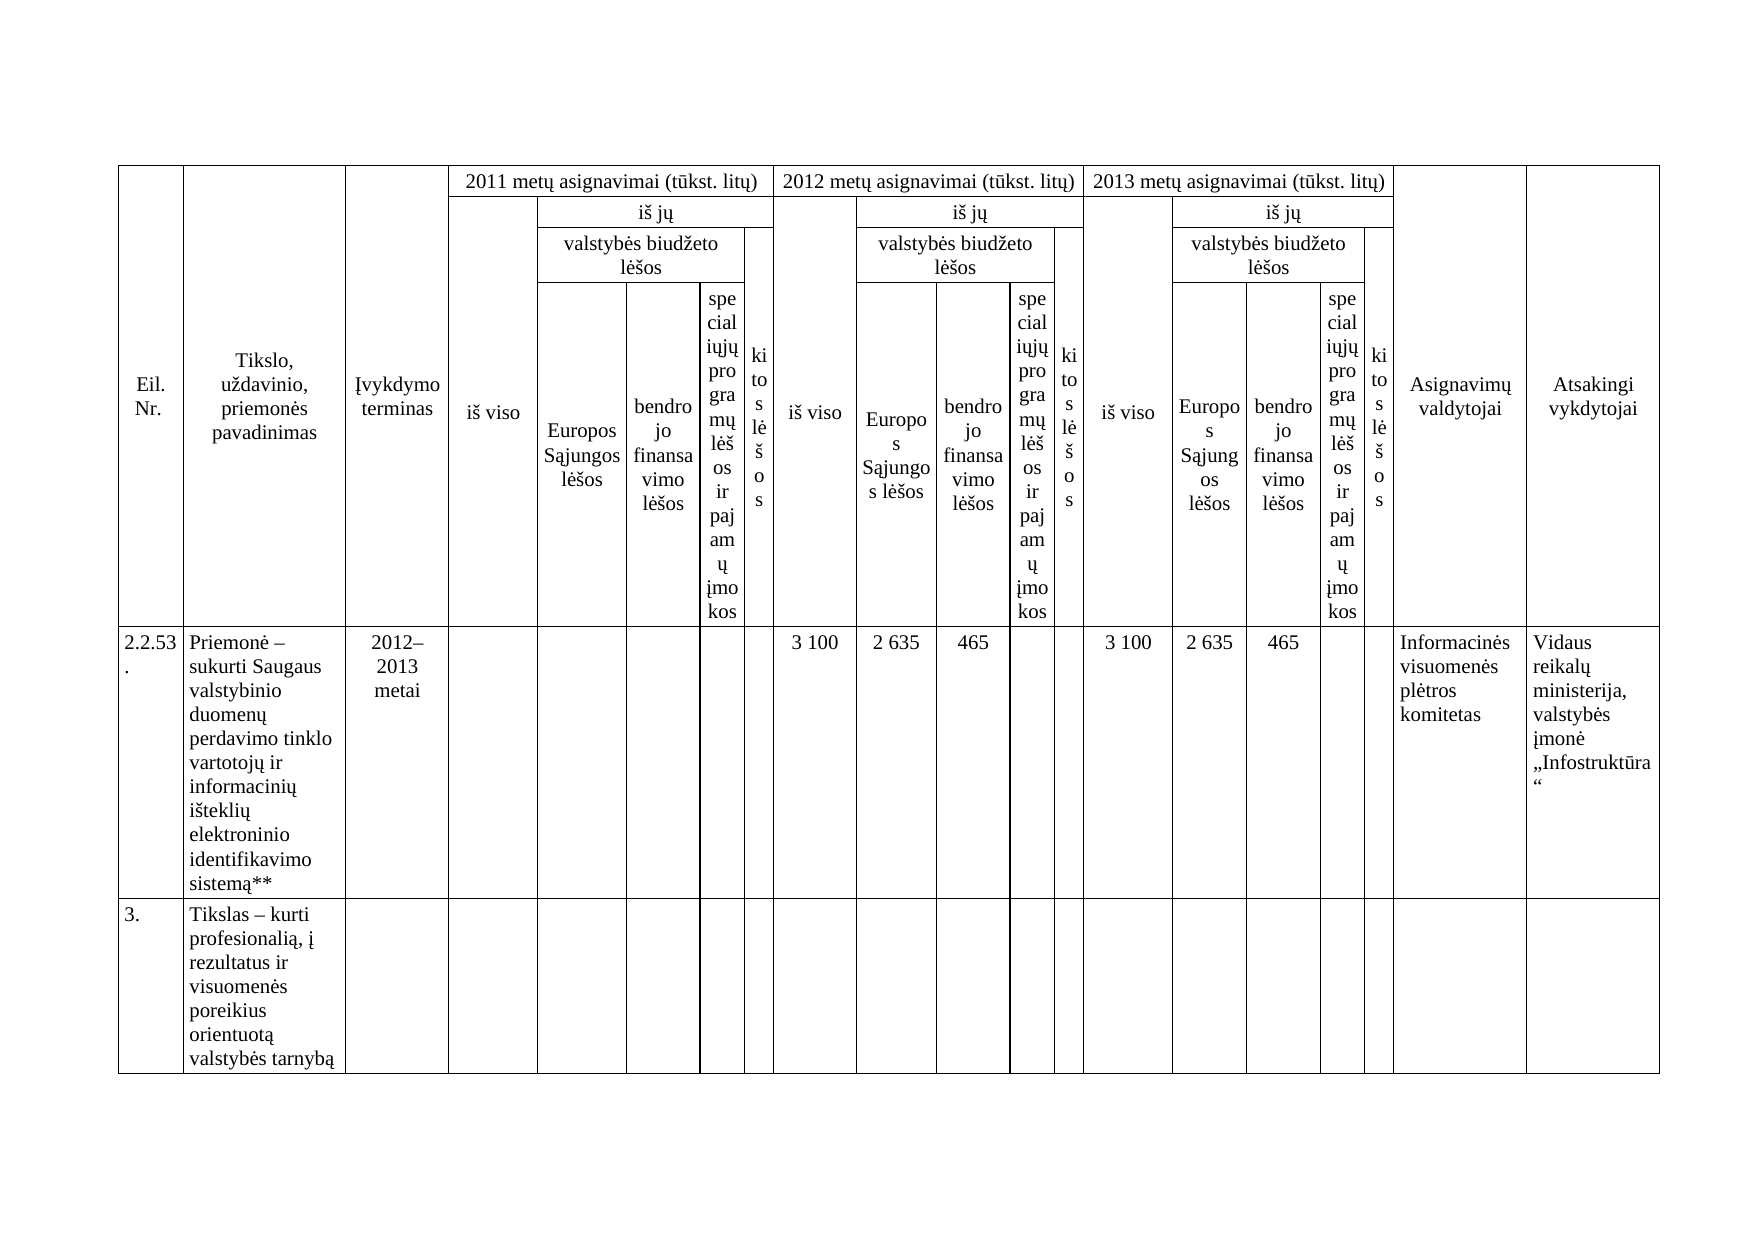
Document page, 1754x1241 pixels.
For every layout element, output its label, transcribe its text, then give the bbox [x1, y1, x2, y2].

table_cell 465 [937, 627, 1009, 897]
table_cell [538, 627, 626, 897]
table_cell Informacinės visuomenės plėtros komitetas [1394, 627, 1526, 897]
table_cell bendrojo finansavimo lėšos [937, 283, 1009, 626]
table_cell [1394, 899, 1526, 1073]
table_cell [1527, 899, 1659, 1073]
table_cell valstybės biudžeto lėšos [1173, 228, 1364, 282]
table_header Eil. Nr. [119, 166, 183, 626]
table_cell [1365, 899, 1393, 1073]
table_cell [449, 627, 537, 897]
table_cell [937, 899, 1009, 1073]
table_cell [627, 627, 699, 897]
table_header Atsakingi vykdytojai [1527, 166, 1659, 626]
table_cell specialiųjų programų lėšos ir pajamų įmokos [1011, 283, 1054, 626]
table_cell 3. [119, 899, 183, 1073]
table_cell [857, 899, 936, 1073]
table_cell [701, 627, 744, 897]
table_cell Europos Sąjungos lėšos [1173, 283, 1246, 626]
table_cell specialiųjų programų lėšos ir pajamų įmokos [1321, 283, 1364, 626]
table_cell bendrojo finansavimo lėšos [627, 283, 699, 626]
table_cell 465 [1247, 627, 1320, 897]
table_cell valstybės biudžeto lėšos [857, 228, 1054, 282]
table_cell 2.2.53. [119, 627, 183, 897]
table_cell [701, 899, 744, 1073]
table_header 2013 metų asignavimai (tūkst. litų) [1084, 166, 1393, 196]
table_cell [1011, 627, 1054, 897]
table_cell [1365, 627, 1393, 897]
table_cell iš jų [538, 197, 773, 227]
table_cell [1321, 627, 1364, 897]
table_cell 2 635 [857, 627, 936, 897]
table_cell [1321, 899, 1364, 1073]
table_cell kitos lėšos [745, 228, 773, 626]
table_cell iš viso [1084, 197, 1172, 626]
table_cell Europos Sąjungos lėšos [857, 283, 936, 626]
table_cell [1247, 899, 1320, 1073]
table_cell 3 100 [1084, 627, 1172, 897]
table_cell 2 635 [1173, 627, 1246, 897]
table_cell [1084, 899, 1172, 1073]
table_cell [745, 899, 773, 1073]
table_cell kitos lėšos [1055, 228, 1083, 626]
table_cell specialiųjų programų lėšos ir pajamų įmokos [701, 283, 744, 626]
table_cell iš viso [774, 197, 856, 626]
table_header Tikslo, uždavinio, priemonės pavadinimas [184, 166, 345, 626]
table_cell bendrojo finansavimo lėšos [1247, 283, 1320, 626]
table_cell Tikslas – kurti profesionalią, į rezultatus ir visuomenės poreikius orientuotą valstybės tarnybą [184, 899, 345, 1073]
table_header 2011 metų asignavimai (tūkst. litų) [449, 166, 773, 196]
table_cell valstybės biudžeto lėšos [538, 228, 744, 282]
table_cell [449, 899, 537, 1073]
table_cell [774, 899, 856, 1073]
table_cell 3 100 [774, 627, 856, 897]
table_cell [745, 627, 773, 897]
table_cell kitos lėšos [1365, 228, 1393, 626]
table_cell [1011, 899, 1054, 1073]
table_cell [627, 899, 699, 1073]
table_header 2012 metų asignavimai (tūkst. litų) [774, 166, 1083, 196]
table_cell iš jų [1173, 197, 1393, 227]
table_cell [1055, 899, 1083, 1073]
table_cell Priemonė – sukurti Saugaus valstybinio duomenų perdavimo tinklo vartotojų ir informacinių išteklių elektroninio identifikavimo sistemą** [184, 627, 345, 897]
table_cell [1173, 899, 1246, 1073]
table_cell iš viso [449, 197, 537, 626]
table_header Įvykdymo terminas [346, 166, 448, 626]
table_cell iš jų [857, 197, 1083, 227]
table_header Asignavimų valdytojai [1394, 166, 1526, 626]
table_cell [346, 899, 448, 1073]
table_cell [538, 899, 626, 1073]
table_cell Vidaus reikalų ministerija, valstybės įmonė „Infostruktūra“ [1527, 627, 1659, 897]
table_cell Europos Sąjungos lėšos [538, 283, 626, 626]
table_cell [1055, 627, 1083, 897]
table_cell 2012– 2013 metai [346, 627, 448, 897]
